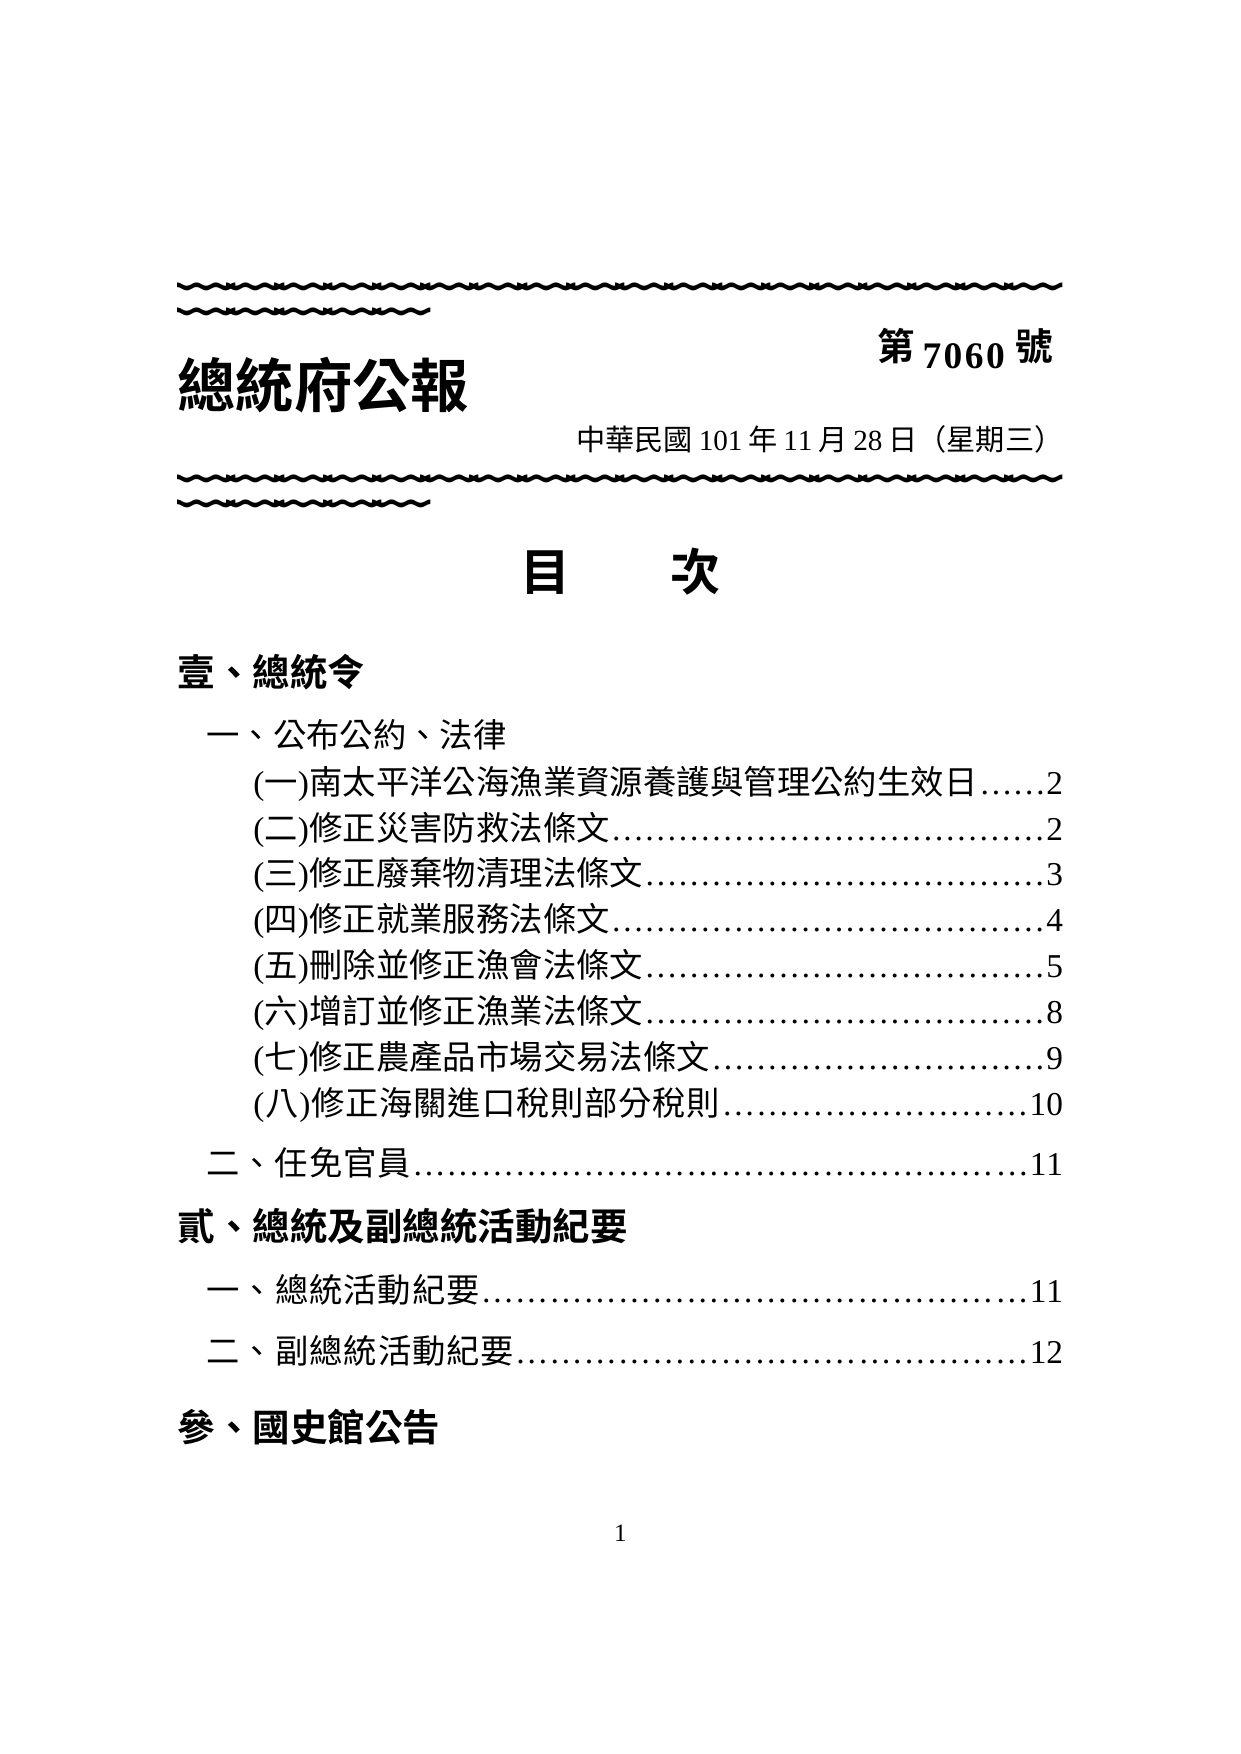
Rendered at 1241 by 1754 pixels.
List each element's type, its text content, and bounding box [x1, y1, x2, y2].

text 二、任免官員………………………………………………11 [206, 1137, 1063, 1185]
text (二)修正災害防救法條文…………………………………2 [253, 803, 1063, 849]
text (一)南太平洋公海漁業資源養護與管理公約生效日……2 [253, 757, 1063, 803]
text ﹏﹏﹏﹏﹏﹏﹏﹏﹏﹏﹏﹏﹏﹏﹏﹏﹏﹏﹏﹏﹏﹏﹏ [177, 457, 1063, 507]
text 一、總統活動紀要…………………………………………11 [206, 1264, 1063, 1312]
text 參、國史館公告 [177, 1398, 1063, 1452]
text 壹、總統令 [177, 642, 1063, 697]
text 貳、總統及副總統活動紀要 [177, 1197, 1063, 1252]
text (四)修正就業服務法條文…………………………………4 [253, 895, 1063, 941]
text (六)增訂並修正漁業法條文………………………………8 [253, 987, 1063, 1032]
text 中華民國101年11月28日（星期三） [177, 420, 1063, 457]
text (五)刪除並修正漁會法條文………………………………5 [253, 941, 1063, 987]
text 二、副總統活動紀要………………………………………12 [206, 1325, 1063, 1373]
text 總統府公報 第7060號 [177, 316, 1063, 420]
text (七)修正農產品市場交易法條文…………………………9 [253, 1032, 1063, 1078]
text 目 次 [177, 532, 1063, 605]
text (八)修正海關進口稅則部分稅則………………………10 [253, 1078, 1063, 1124]
text ﹏﹏﹏﹏﹏﹏﹏﹏﹏﹏﹏﹏﹏﹏﹏﹏﹏﹏﹏﹏﹏﹏﹏ [177, 266, 1063, 316]
text (三)修正廢棄物清理法條文………………………………3 [253, 849, 1063, 895]
text 一、公布公約、法律 [206, 709, 1063, 757]
